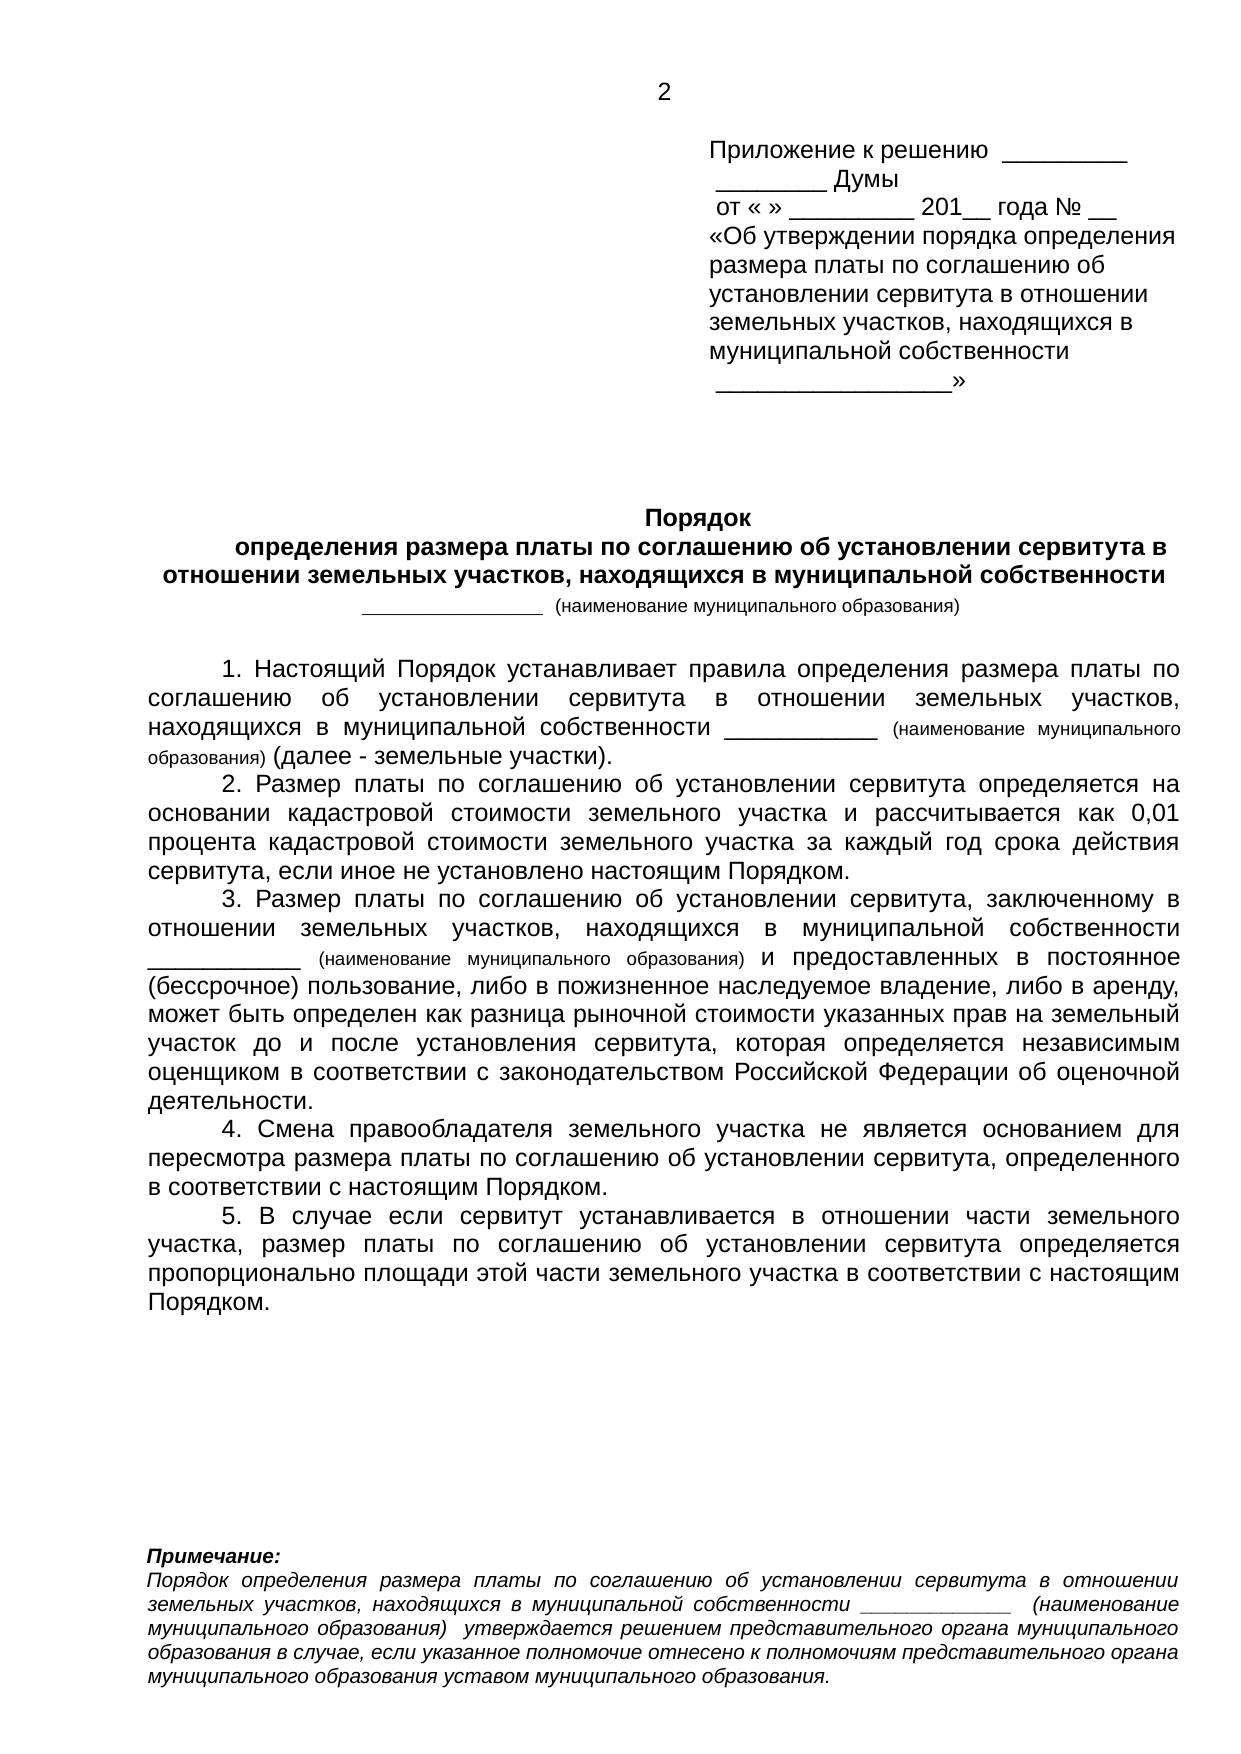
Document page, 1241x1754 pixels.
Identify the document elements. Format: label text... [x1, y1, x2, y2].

text Порядок определения размера платы по соглашению об установлении сервитута в отношении земельных участков, находящихся в муниципальной собственности _____________ (наименование муниципального образования) утверждается решением представительного органа муниципального образования в случае, если указанное полномочие отнесено к полномочиям представительного органа муниципального образования уставом муниципального образования. [146, 1568, 1181, 1687]
text определения размера платы по соглашению об установлении сервитута в отношении земельных участков, находящихся в муниципальной собственности _____________ (наименование муниципального образования) [148, 532, 1181, 618]
text «Об утверждении порядка определения [148, 221, 1181, 250]
text Приложение к решению _________ [148, 135, 1181, 163]
text земельных участков, находящихся в [148, 307, 1181, 336]
text 2. Размер платы по соглашению об установлении сервитута определяется на основании кадастровой стоимости земельного участка и рассчитывается как 0,01 процента кадастровой стоимости земельного участка за каждый год срока действия сервитута, если иное не установлено настоящим Порядком. [148, 769, 1181, 884]
text Порядок [148, 503, 1181, 532]
text 1. Настоящий Порядок устанавливает правила определения размера платы по соглашению об установлении сервитута в отношении земельных участков, находящихся в муниципальной собственности ___________ (наименование муниципального образования) (далее - земельные участки). [148, 654, 1181, 769]
text ________ Думы [148, 163, 1181, 192]
text 4. Смена правообладателя земельного участка не является основанием для пересмотра размера платы по соглашению об установлении сервитута, определенного в соответствии с настоящим Порядком. [148, 1114, 1181, 1201]
text установлении сервитута в отношении [148, 278, 1181, 307]
text Примечание: [146, 1544, 1181, 1568]
text муниципальной собственности [148, 336, 1181, 365]
text 5. В случае если сервитут устанавливается в отношении части земельного участка, размер платы по соглашению об установлении сервитута определяется пропорционально площади этой части земельного участка в соответствии с настоящим Порядком. [148, 1201, 1181, 1316]
text от « » _________ 201__ года № __ [148, 192, 1181, 221]
text размера платы по соглашению об [148, 250, 1181, 278]
text 3. Размер платы по соглашению об установлении сервитута, заключенному в отношении земельных участков, находящихся в муниципальной собственности ___________ (наименование муниципального образования) и предоставленных в постоянное (бессрочное) пользование, либо в пожизненное наследуемое владение, либо в аренду, может быть определен как разница рыночной стоимости указанных прав на земельный участок до и после установления сервитута, которая определяется независимым оценщиком в соответствии с законодательством Российской Федерации об оценочной деятельности. [148, 884, 1181, 1114]
text _________________» [148, 365, 1181, 393]
